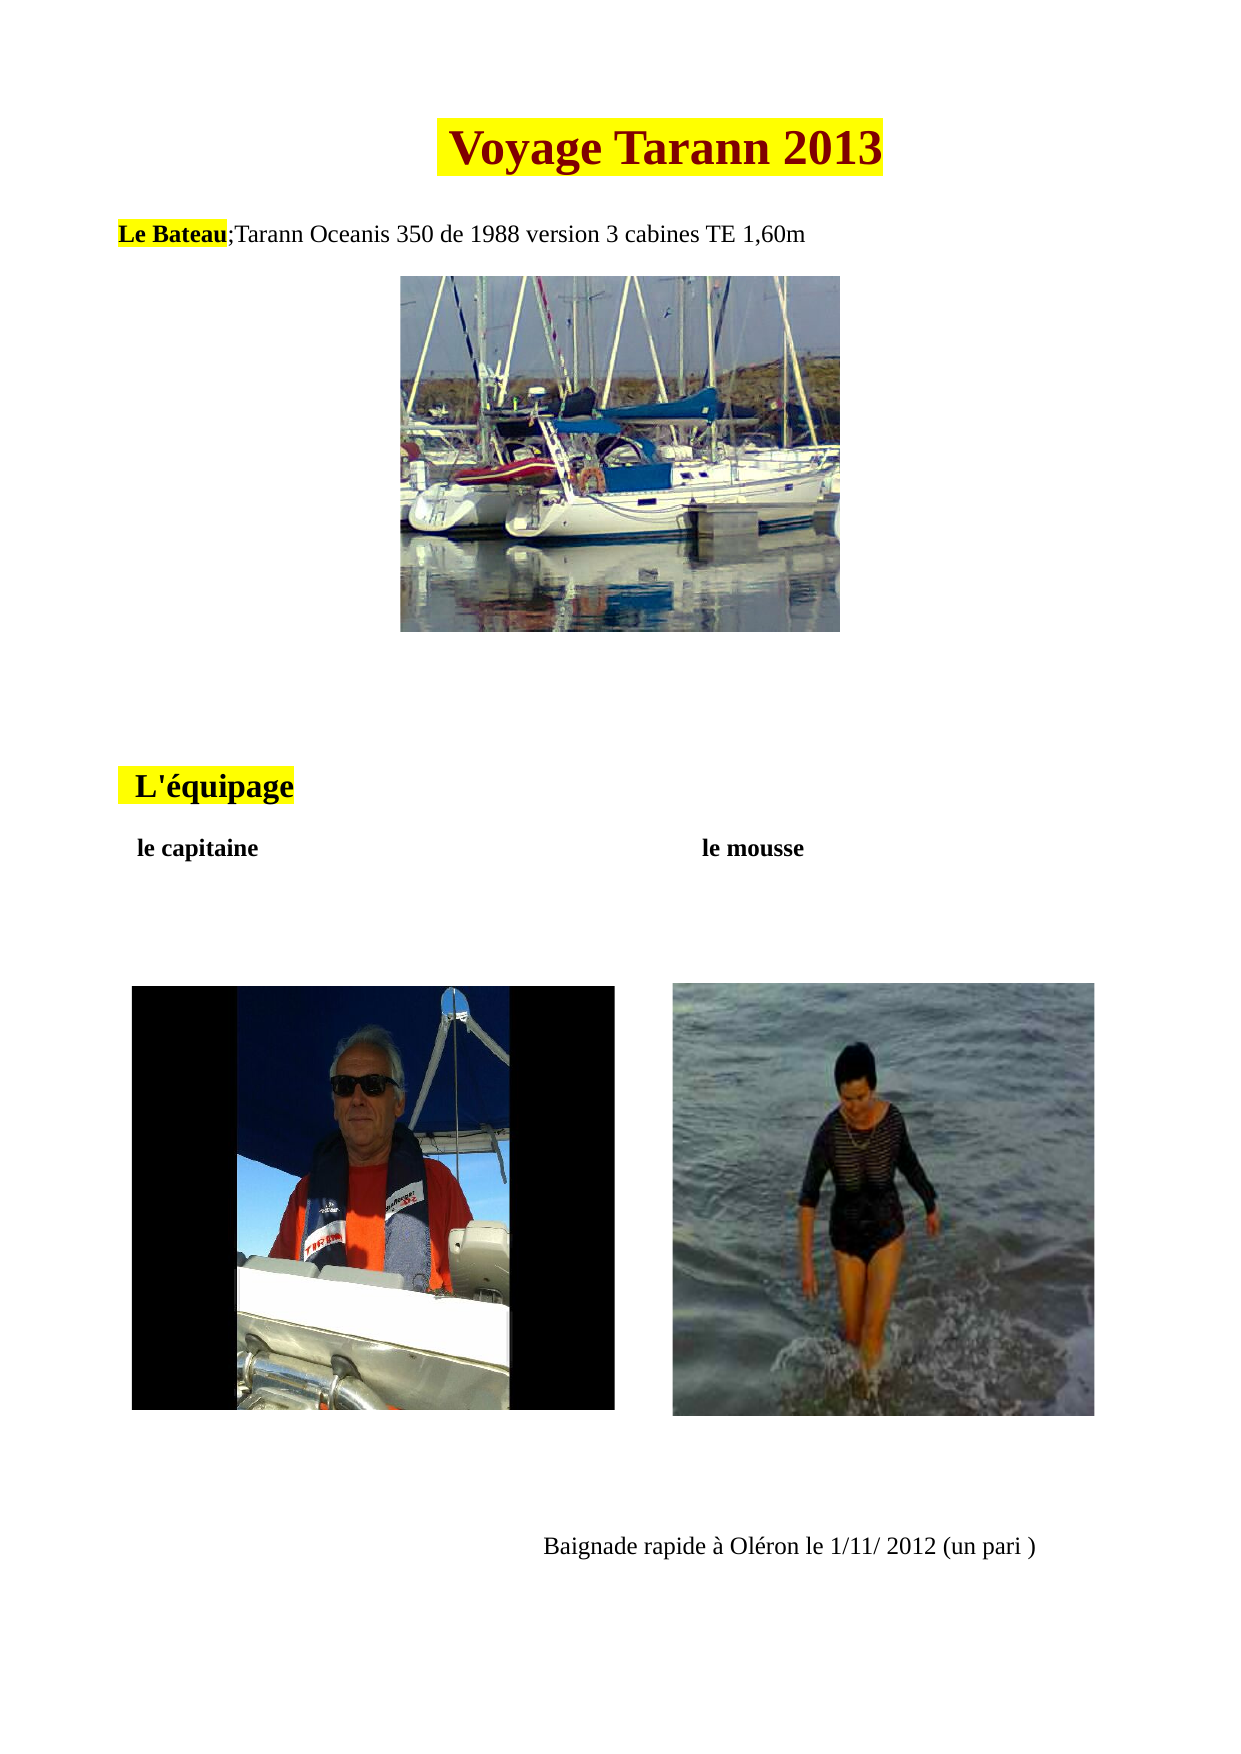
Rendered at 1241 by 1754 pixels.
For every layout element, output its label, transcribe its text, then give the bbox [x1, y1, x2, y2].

text le capitaine le mousse [118, 833, 1122, 862]
text Baignade rapide à Oléron le 1/11/ 2012 (un pari ) [118, 1531, 1122, 1560]
picture [400, 276, 840, 632]
picture [672, 983, 1095, 1416]
text Voyage Tarann 2013 [118, 118, 1122, 176]
text Le Bateau;Tarann Oceanis 350 de 1988 version 3 cabines TE 1,60m [118, 219, 1122, 247]
picture [131, 986, 615, 1410]
text L'équipage [118, 766, 1122, 804]
